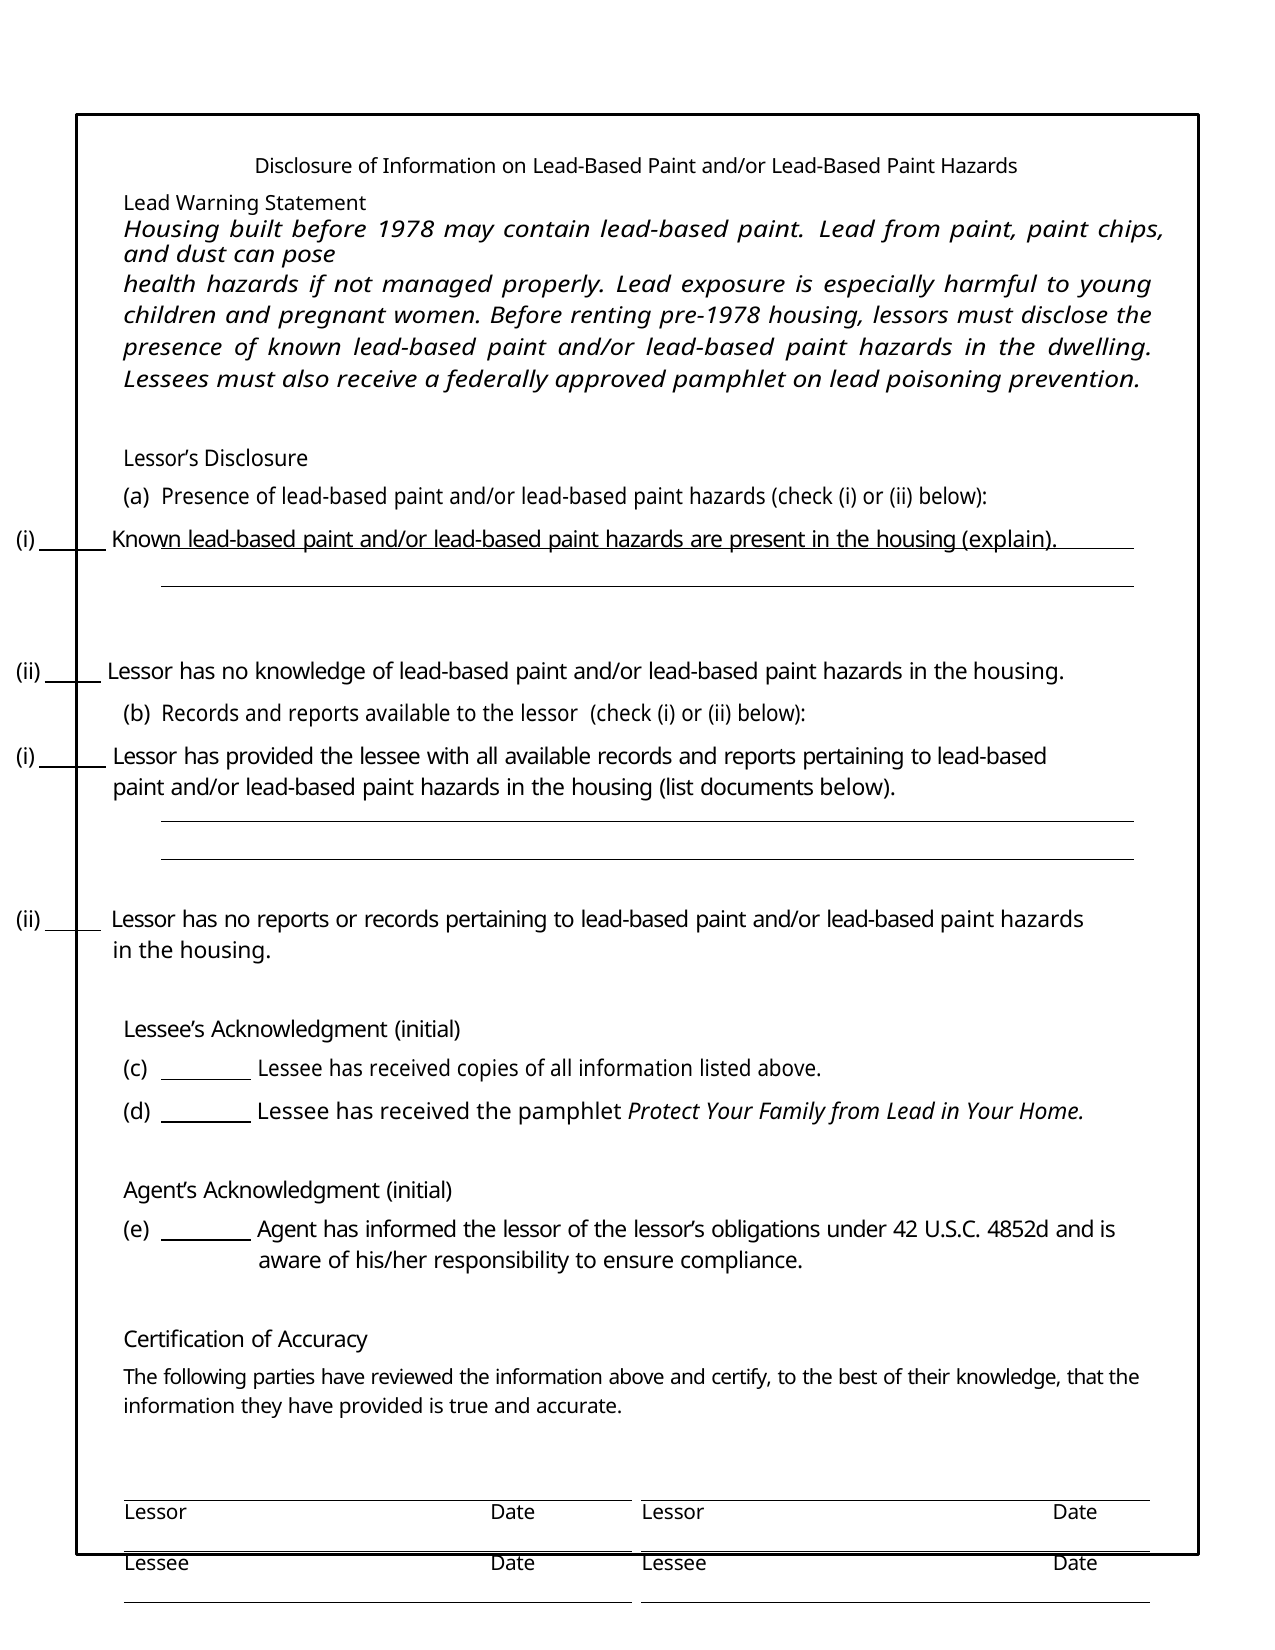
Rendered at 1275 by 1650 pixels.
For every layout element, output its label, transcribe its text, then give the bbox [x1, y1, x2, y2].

table_cell Date [878, 1556, 1150, 1602]
table_cell Lessee [641, 1556, 878, 1602]
text Lessor’s Disclosure [123, 441, 1164, 473]
text Housing built before 1978 may contain lead-based paint. Lead from paint, paint chips, and dust can pose [123, 217, 1164, 267]
list Lessor has provided the lessee with all available records and reports pertaining to lead-based paint and/or lead-based paint hazards in the housing (list documents below). [16, 740, 75, 802]
list Lessor has provided the lessee with all available records and reports pertaining to lead-based paint and/or lead-based paint hazards in the housing (list documents below). [78, 740, 1095, 802]
text Disclosure of Information on Lead-Based Paint and/or Lead-Based Paint Hazards Lead Warning Statement [123, 144, 1062, 217]
table_cell [632, 1556, 641, 1602]
list Records and reports available to the lessor (check (i) or (ii) below): [123, 697, 1164, 729]
table_cell Date [338, 1556, 632, 1602]
list Lessee has received copies of all information listed above. [123, 1052, 1164, 1083]
table_header Date [878, 1501, 1150, 1551]
table_header Date [338, 1501, 632, 1551]
list Agent has informed the lessor of the lessor’s obligations under 42 U.S.C. 4852d and is aware of his/her responsibility to ensure compliance. [123, 1213, 1118, 1275]
table_header Lessor [641, 1501, 878, 1551]
list Lessee has received the pamphlet Protect Your Family from Lead in Your Home. [123, 1095, 1164, 1126]
text The following parties have reviewed the information above and certify, to the best of their knowledge, that the information they have provided is true and accurate. [123, 1362, 1147, 1420]
text Agent’s Acknowledgment (initial) [123, 1174, 1164, 1205]
table_header Lessor [124, 1501, 338, 1551]
table_header [632, 1500, 641, 1551]
list Lessor has no reports or records pertaining to lead-based paint and/or lead-based paint hazards in the housing. [16, 903, 75, 966]
list Known lead-based paint and/or lead-based paint hazards are present in the housing (explain). [78, 523, 1124, 554]
list Lessor has no reports or records pertaining to lead-based paint and/or lead-based paint hazards in the housing. [78, 903, 1097, 966]
list Lessor has no knowledge of lead-based paint and/or lead-based paint hazards in the housing. [78, 655, 1129, 686]
list Presence of lead-based paint and/or lead-based paint hazards (check (i) or (ii) below): [123, 480, 1164, 512]
text health hazards if not managed properly. Lead exposure is especially harmful to young children and pregnant women. Before renting pre-1978 housing, lessors must disclose the presence of known lead-based paint and/or lead-based paint hazards in the dwelling. Lessees must also receive a federally approved pamphlet on lead poisoning prevention. [123, 268, 1152, 394]
list Lessor has no knowledge of lead-based paint and/or lead-based paint hazards in the housing. [16, 655, 75, 686]
text Lessee’s Acknowledgment (initial) [123, 1013, 1164, 1045]
table_cell Lessee [124, 1556, 338, 1602]
text Certification of Accuracy [123, 1323, 1164, 1354]
